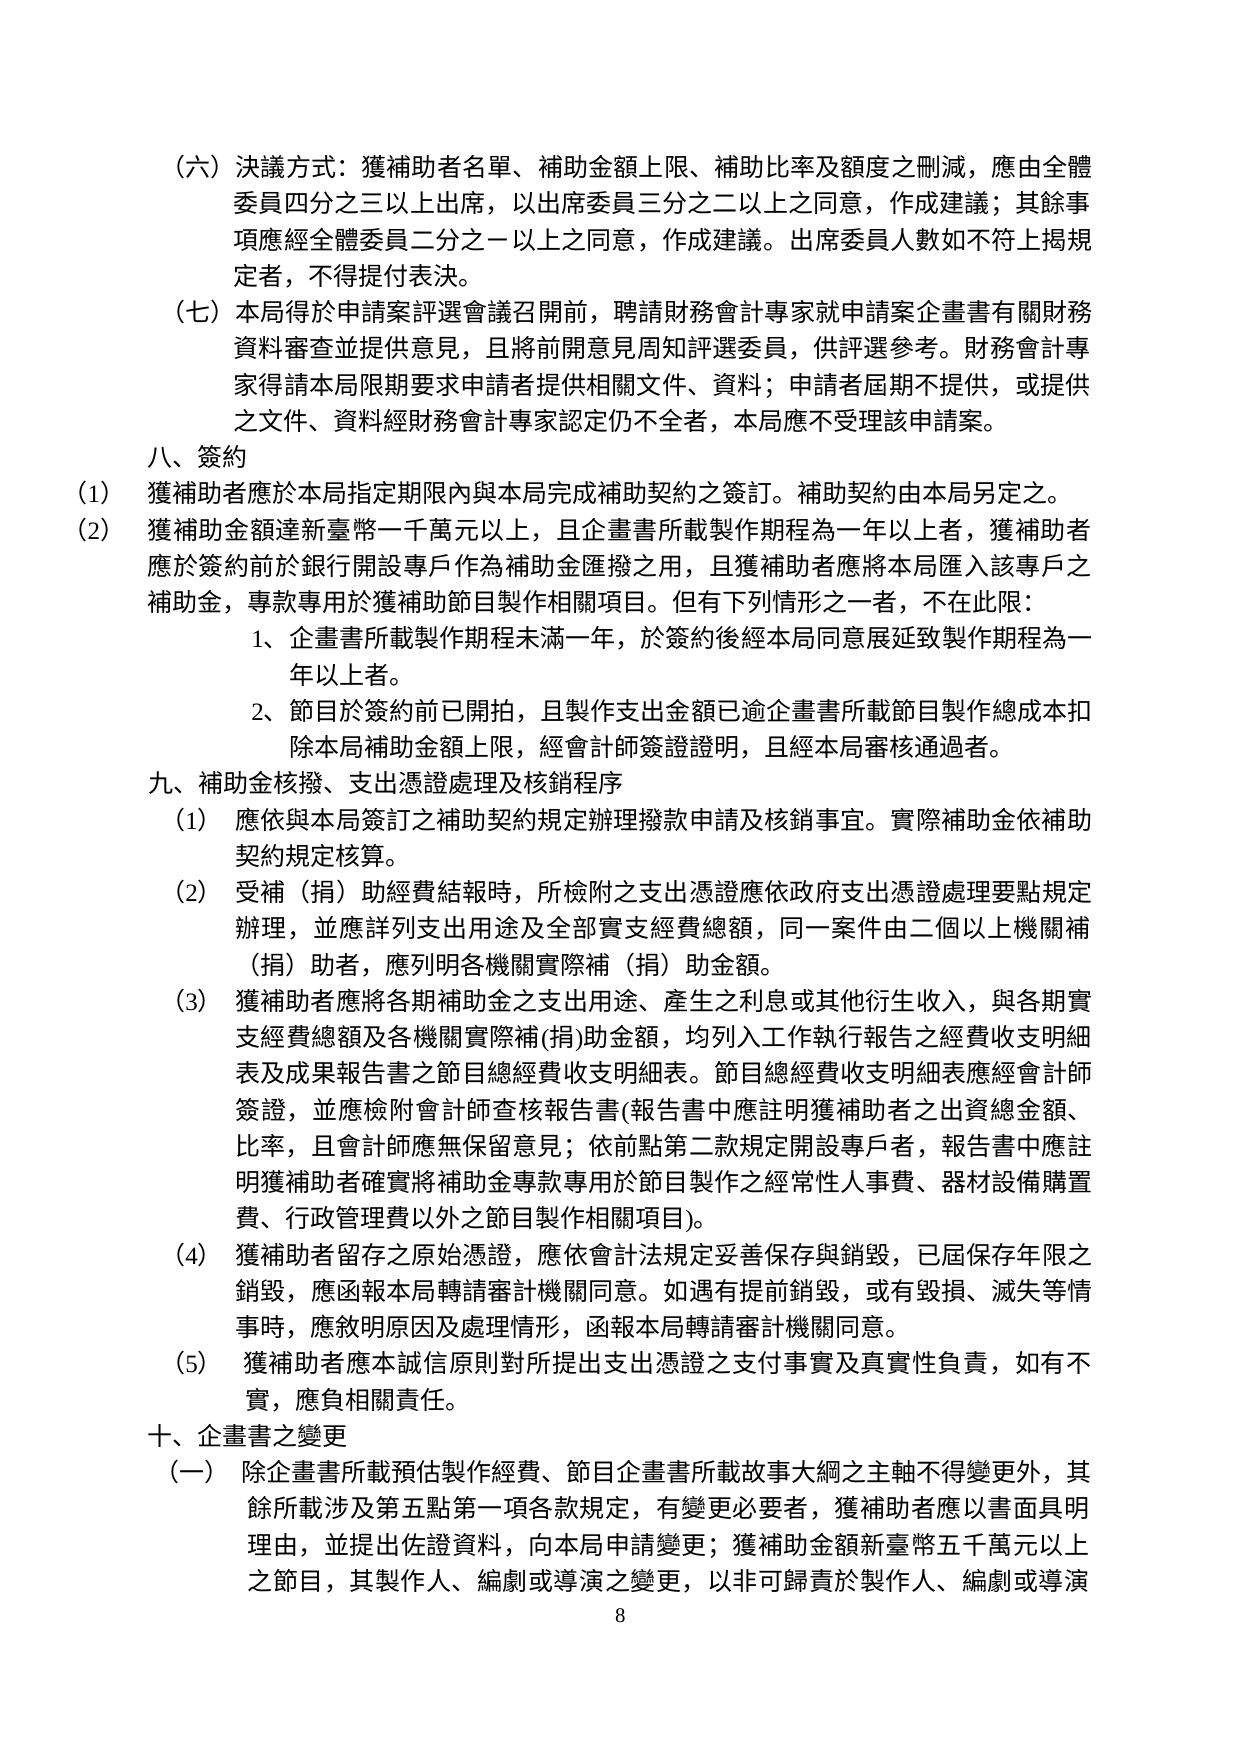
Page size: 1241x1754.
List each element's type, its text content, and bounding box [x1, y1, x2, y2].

list 節目於簽約前已開拍，且製作支出金額已逾企畫書所載節目製作總成本扣除本局補助金額上限，經會計師簽證證明，且經本局審核通過者。 [251, 691, 1092, 764]
text 十、企畫書之變更 [148, 1416, 1092, 1453]
list 獲補助金額達新臺幣一千萬元以上，且企畫書所載製作期程為一年以上者，獲補助者應於簽約前於銀行開設專戶作為補助金匯撥之用，且獲補助者應將本局匯入該專戶之補助金，專款專用於獲補助節目製作相關項目。但有下列情形之一者，不在此限： [62, 510, 1092, 619]
text 九、補助金核撥、支出憑證處理及核銷程序 [148, 764, 1092, 800]
list 獲補助者應本誠信原則對所提出支出憑證之支付事實及真實性負責，如有不實，應負相關責任。 [160, 1344, 1092, 1416]
list 獲補助者應將各期補助金之支出用途、產生之利息或其他衍生收入，與各期實支經費總額及各機關實際補(捐)助金額，均列入工作執行報告之經費收支明細表及成果報告書之節目總經費收支明細表。節目總經費收支明細表應經會計師簽證，並應檢附會計師查核報告書(報告書中應註明獲補助者之出資總金額、比率，且會計師應無保留意見；依前點第二款規定開設專戶者，報告書中應註明獲補助者確實將補助金專款專用於節目製作之經常性人事費、器材設備購置費、行政管理費以外之節目製作相關項目)。 [160, 981, 1092, 1235]
text 八、簽約 [148, 438, 1092, 474]
list 獲補助者留存之原始憑證，應依會計法規定妥善保存與銷毀，已屆保存年限之銷毀，應函報本局轉請審計機關同意。如遇有提前銷毀，或有毀損、滅失等情事時，應敘明原因及處理情形，函報本局轉請審計機關同意。 [160, 1235, 1092, 1344]
list 獲補助者應於本局指定期限內與本局完成補助契約之簽訂。補助契約由本局另定之。 [62, 474, 1092, 510]
list 應依與本局簽訂之補助契約規定辦理撥款申請及核銷事宜。實際補助金依補助契約規定核算。 [160, 800, 1092, 873]
list 企畫書所載製作期程未滿一年，於簽約後經本局同意展延致製作期程為一年以上者。 [251, 619, 1092, 691]
list 受補（捐）助經費結報時，所檢附之支出憑證應依政府支出憑證處理要點規定辦理，並應詳列支出用途及全部實支經費總額，同一案件由二個以上機關補（捐）助者，應列明各機關實際補（捐）助金額。 [160, 873, 1092, 981]
text （六）決議方式：獲補助者名單、補助金額上限、補助比率及額度之刪減，應由全體委員四分之三以上出席，以出席委員三分之二以上之同意，作成建議；其餘事項應經全體委員二分之ㄧ以上之同意，作成建議。出席委員人數如不符上揭規定者，不得提付表決。 [160, 148, 1092, 293]
text （七）本局得於申請案評選會議召開前，聘請財務會計專家就申請案企畫書有關財務資料審查並提供意見，且將前開意見周知評選委員，供評選參考。財務會計專家得請本局限期要求申請者提供相關文件、資料；申請者屆期不提供，或提供之文件、資料經財務會計專家認定仍不全者，本局應不受理該申請案。 [160, 293, 1092, 438]
text （一） 除企畫書所載預估製作經費、節目企畫書所載故事大綱之主軸不得變更外，其餘所載涉及第五點第一項各款規定，有變更必要者，獲補助者應以書面具明理由，並提出佐證資料，向本局申請變更；獲補助金額新臺幣五千萬元以上之節目，其製作人、編劇或導演之變更，以非可歸責於製作人、編劇或導演 [148, 1453, 1092, 1598]
